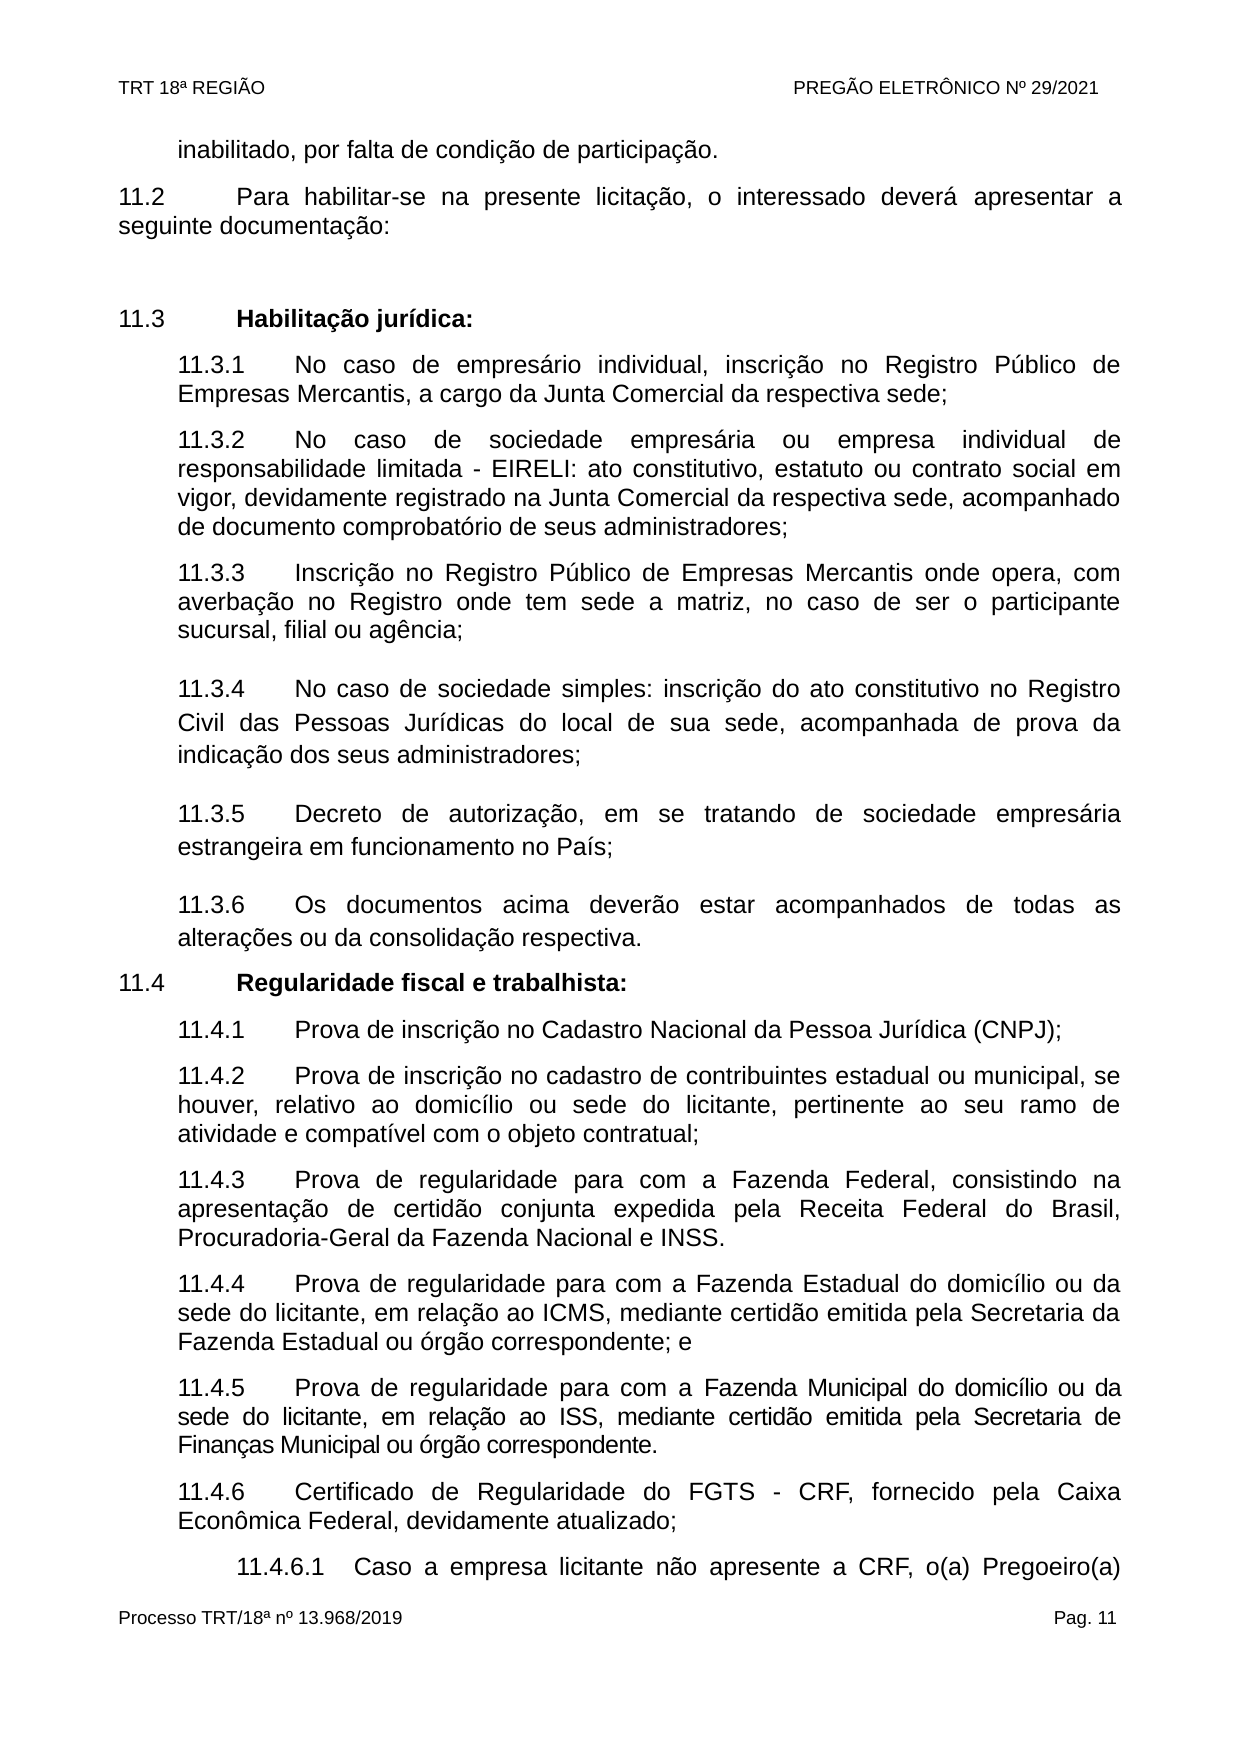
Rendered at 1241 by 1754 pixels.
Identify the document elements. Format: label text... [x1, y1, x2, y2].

text 11.4.2 Prova de inscrição no cadastro de contribuintes estadual ou municipal, se houver, relativo ao domicílio ou sede do licitante, pertinente ao seu ramo de atividade e compatível com o objeto contratual; [177, 1061, 1122, 1147]
text 11.3.1 No caso de empresário individual, inscrição no Registro Público de Empresas Mercantis, a cargo da Junta Comercial da respectiva sede; [177, 350, 1122, 408]
text 11.4.3 Prova de regularidade para com a Fazenda Federal, consistindo na apresentação de certidão conjunta expedida pela Receita Federal do Brasil, Procuradoria-Geral da Fazenda Nacional e INSS. [177, 1165, 1122, 1251]
text 11.4.4 Prova de regularidade para com a Fazenda Estadual do domicílio ou da sede do licitante, em relação ao ICMS, mediante certidão emitida pela Secretaria da Fazenda Estadual ou órgão correspondente; e [177, 1269, 1122, 1355]
text 11.2 Para habilitar-se na presente licitação, o interessado deverá apresentar a seguinte documentação: [118, 182, 1122, 239]
text 11.3.3 Inscrição no Registro Público de Empresas Mercantis onde opera, com averbação no Registro onde tem sede a matriz, no caso de ser o participante sucursal, filial ou agência; [177, 558, 1122, 644]
text inabilitado, por falta de condição de participação. [177, 136, 1122, 164]
text 11.3.2 No caso de sociedade empresária ou empresa individual de responsabilidade limitada - EIRELI: ato constitutivo, estatuto ou contrato social em vigor, devidamente registrado na Junta Comercial da respectiva sede, acompanhado de documento comprobatório de seus administradores; [177, 425, 1122, 540]
text 11.4.6 Certificado de Regularidade do FGTS - CRF, fornecido pela Caixa Econômica Federal, devidamente atualizado; [177, 1477, 1122, 1534]
text 11.3.5 Decreto de autorização, em se tratando de sociedade empresária estrangeira em funcionamento no País; [177, 798, 1122, 860]
text 11.3 Habilitação jurídica: [118, 304, 1122, 332]
text 11.3.6 Os documentos acima deverão estar acompanhados de todas as alterações ou da consolidação respectiva. [177, 889, 1122, 951]
text 11.3.4 No caso de sociedade simples: inscrição do ato constitutivo no Registro Civil das Pessoas Jurídicas do local de sua sede, acompanhada de prova da indicação dos seus administradores; [177, 674, 1122, 769]
text 11.4.1 Prova de inscrição no Cadastro Nacional da Pessoa Jurídica (CNPJ); [177, 1014, 1122, 1043]
text 11.4.6.1 Caso a empresa licitante não apresente a CRF, o(a) Pregoeiro(a) [236, 1552, 1122, 1581]
text 11.4.5 Prova de regularidade para com a Fazenda Municipal do domicílio ou da sede do licitante, em relação ao ISS, mediante certidão emitida pela Secretaria de Finanças Municipal ou órgão correspondente. [177, 1373, 1122, 1459]
text 11.4 Regularidade fiscal e trabalhista: [118, 968, 1122, 997]
